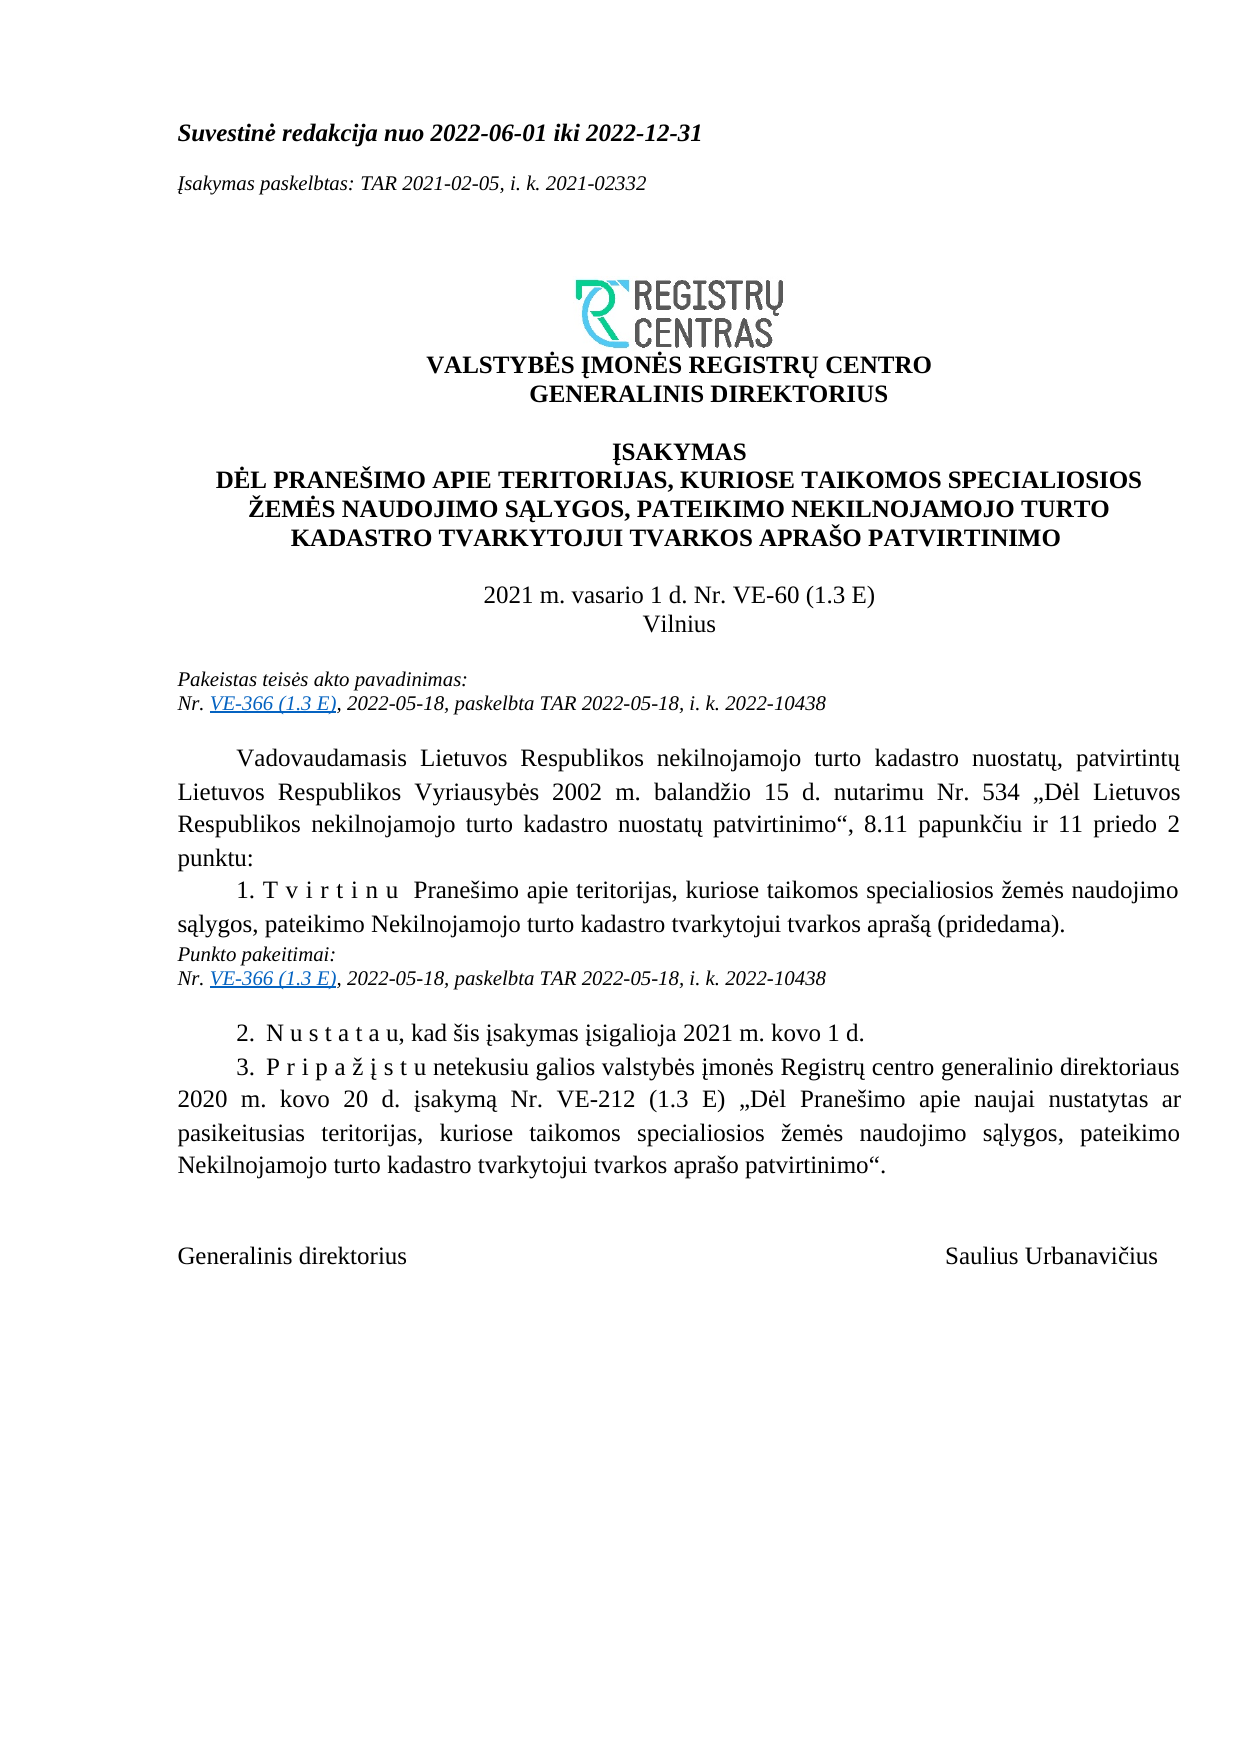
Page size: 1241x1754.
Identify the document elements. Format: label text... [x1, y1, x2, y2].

text 3. P r i p a ž į s t u netekusiu galios valstybės įmonės Registrų centro generalinio direktoriaus 2020 m. kovo 20 d. įsakymą Nr. VE-212 (1.3 E) „Dėl Pranešimo apie naujai nustatytas ar pasikeitusias teritorijas, kuriose taikomos specialiosios žemės naudojimo sąlygos, pateikimo Nekilnojamojo turto kadastro tvarkytojui tvarkos aprašo patvirtinimo“. [177, 1052, 1181, 1179]
text VALSTYBĖS ĮMONĖS REGISTRŲ CENTRO [177, 350, 1181, 379]
text DĖL PRANEŠIMO APIE TERITORIJAS, KURIOSE TAIKOMOS SPECIALIOSIOS ŽEMĖS NAUDOJIMO SĄLYGOS, PATEIKIMO NEKILNOJAMOJO TURTO KADASTRO TVARKYTOJUI TVARKOS APRAŠO PATVIRTINIMO [177, 465, 1181, 552]
text 2. N u s t a t a u, kad šis įsakymas įsigalioja 2021 m. kovo 1 d. [177, 1018, 1181, 1047]
text 2021 m. vasario 1 d. Nr. VE-60 (1.3 E) [177, 580, 1181, 609]
text Nr. VE-366 (1.3 E), 2022-05-18, paskelbta TAR 2022-05-18, i. k. 2022-10438 [177, 966, 1181, 990]
text Punkto pakeitimai: [177, 942, 1181, 966]
text GENERALINIS DIREKTORIUS [177, 379, 1181, 408]
text Įsakymas paskelbtas: TAR 2021-02-05, i. k. 2021-02332 [177, 171, 1181, 195]
text Vilnius [177, 609, 1181, 638]
text Nr. VE-366 (1.3 E), 2022-05-18, paskelbta TAR 2022-05-18, i. k. 2022-10438 [177, 691, 1181, 715]
text ĮSAKYMAS [177, 437, 1181, 465]
text 1. T v i r t i n u Pranešimo apie teritorijas, kuriose taikomos specialiosios žemės naudojimo sąlygos, pateikimo Nekilnojamojo turto kadastro tvarkytojui tvarkos aprašą (pridedama). [177, 876, 1181, 937]
text Generalinis direktorius Saulius Urbanavičius [177, 1241, 1181, 1270]
text Suvestinė redakcija nuo 2022-06-01 iki 2022-12-31 [177, 118, 1181, 147]
text Vadovaudamasis Lietuvos Respublikos nekilnojamojo turto kadastro nuostatų, patvirtintų Lietuvos Respublikos Vyriausybės 2002 m. balandžio 15 d. nutarimu Nr. 534 „Dėl Lietuvos Respublikos nekilnojamojo turto kadastro nuostatų patvirtinimo“, 8.11 papunkčiu ir 11 priedo 2 punktu: [177, 743, 1181, 871]
text Pakeistas teisės akto pavadinimas: [177, 667, 1181, 691]
